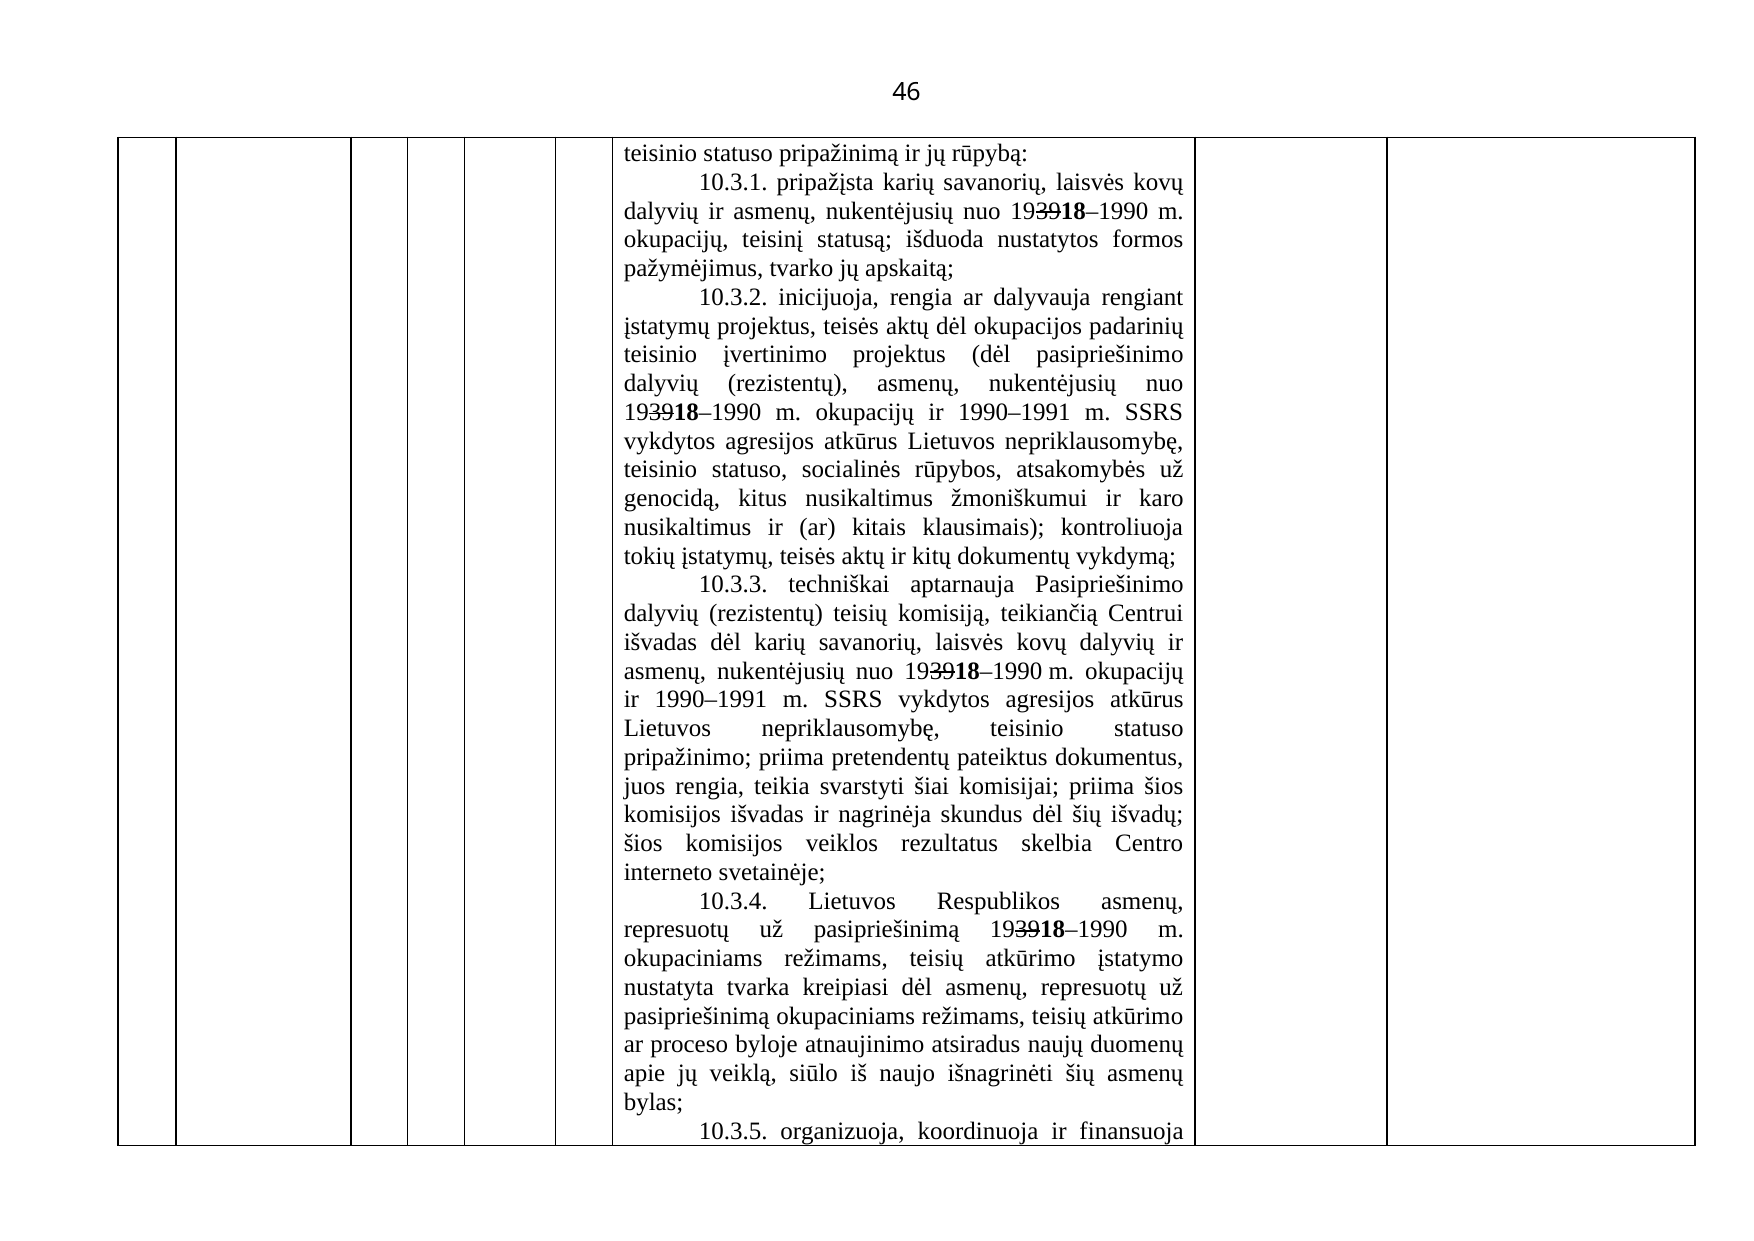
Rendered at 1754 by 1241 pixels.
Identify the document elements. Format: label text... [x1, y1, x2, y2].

table_cell [352, 138, 407, 1144]
table_cell [556, 138, 612, 1144]
table_cell teisinio statuso pripažinimą ir jų rūpybą: 10.3.1. pripažįsta karių savanorių, laisvės kovų dalyvių ir asmenų, nukentėjusių nuo 193918–1990 m. okupacijų, teisinį statusą; išduoda nustatytos formos pažymėjimus, tvarko jų apskaitą; 10.3.2. inicijuoja, rengia ar dalyvauja rengiant įstatymų projektus, teisės aktų dėl okupacijos padarinių teisinio įvertinimo projektus (dėl pasipriešinimo dalyvių (rezistentų), asmenų, nukentėjusių nuo 193918–1990 m. okupacijų ir 1990–1991 m. SSRS vykdytos agresijos atkūrus Lietuvos nepriklausomybę, teisinio statuso, socialinės rūpybos, atsakomybės už genocidą, kitus nusikaltimus žmoniškumui ir karo nusikaltimus ir (ar) kitais klausimais); kontroliuoja tokių įstatymų, teisės aktų ir kitų dokumentų vykdymą; 10.3.3. techniškai aptarnauja Pasipriešinimo dalyvių (rezistentų) teisių komisiją, teikiančią Centrui išvadas dėl karių savanorių, laisvės kovų dalyvių ir asmenų, nukentėjusių nuo 193918–1990 m. okupacijų ir 1990–1991 m. SSRS vykdytos agresijos atkūrus Lietuvos nepriklausomybę, teisinio statuso pripažinimo; priima pretendentų pateiktus dokumentus, juos rengia, teikia svarstyti šiai komisijai; priima šios komisijos išvadas ir nagrinėja skundus dėl šių išvadų; šios komisijos veiklos rezultatus skelbia Centro interneto svetainėje; 10.3.4. Lietuvos Respublikos asmenų, represuotų už pasipriešinimą 193918–1990 m. okupaciniams režimams, teisių atkūrimo įstatymo nustatyta tvarka kreipiasi dėl asmenų, represuotų už pasipriešinimą okupaciniams režimams, teisių atkūrimo ar proceso byloje atnaujinimo atsiradus naujų duomenų apie jų veiklą, siūlo iš naujo išnagrinėti šių asmenų bylas; 10.3.5. organizuoja, koordinuoja ir finansuoja [613, 138, 1194, 1144]
table_cell [119, 138, 175, 1144]
table_cell [1196, 138, 1386, 1144]
table_cell [408, 138, 464, 1144]
table_cell [177, 138, 350, 1144]
table_cell [465, 138, 555, 1144]
table_cell [1388, 138, 1694, 1144]
